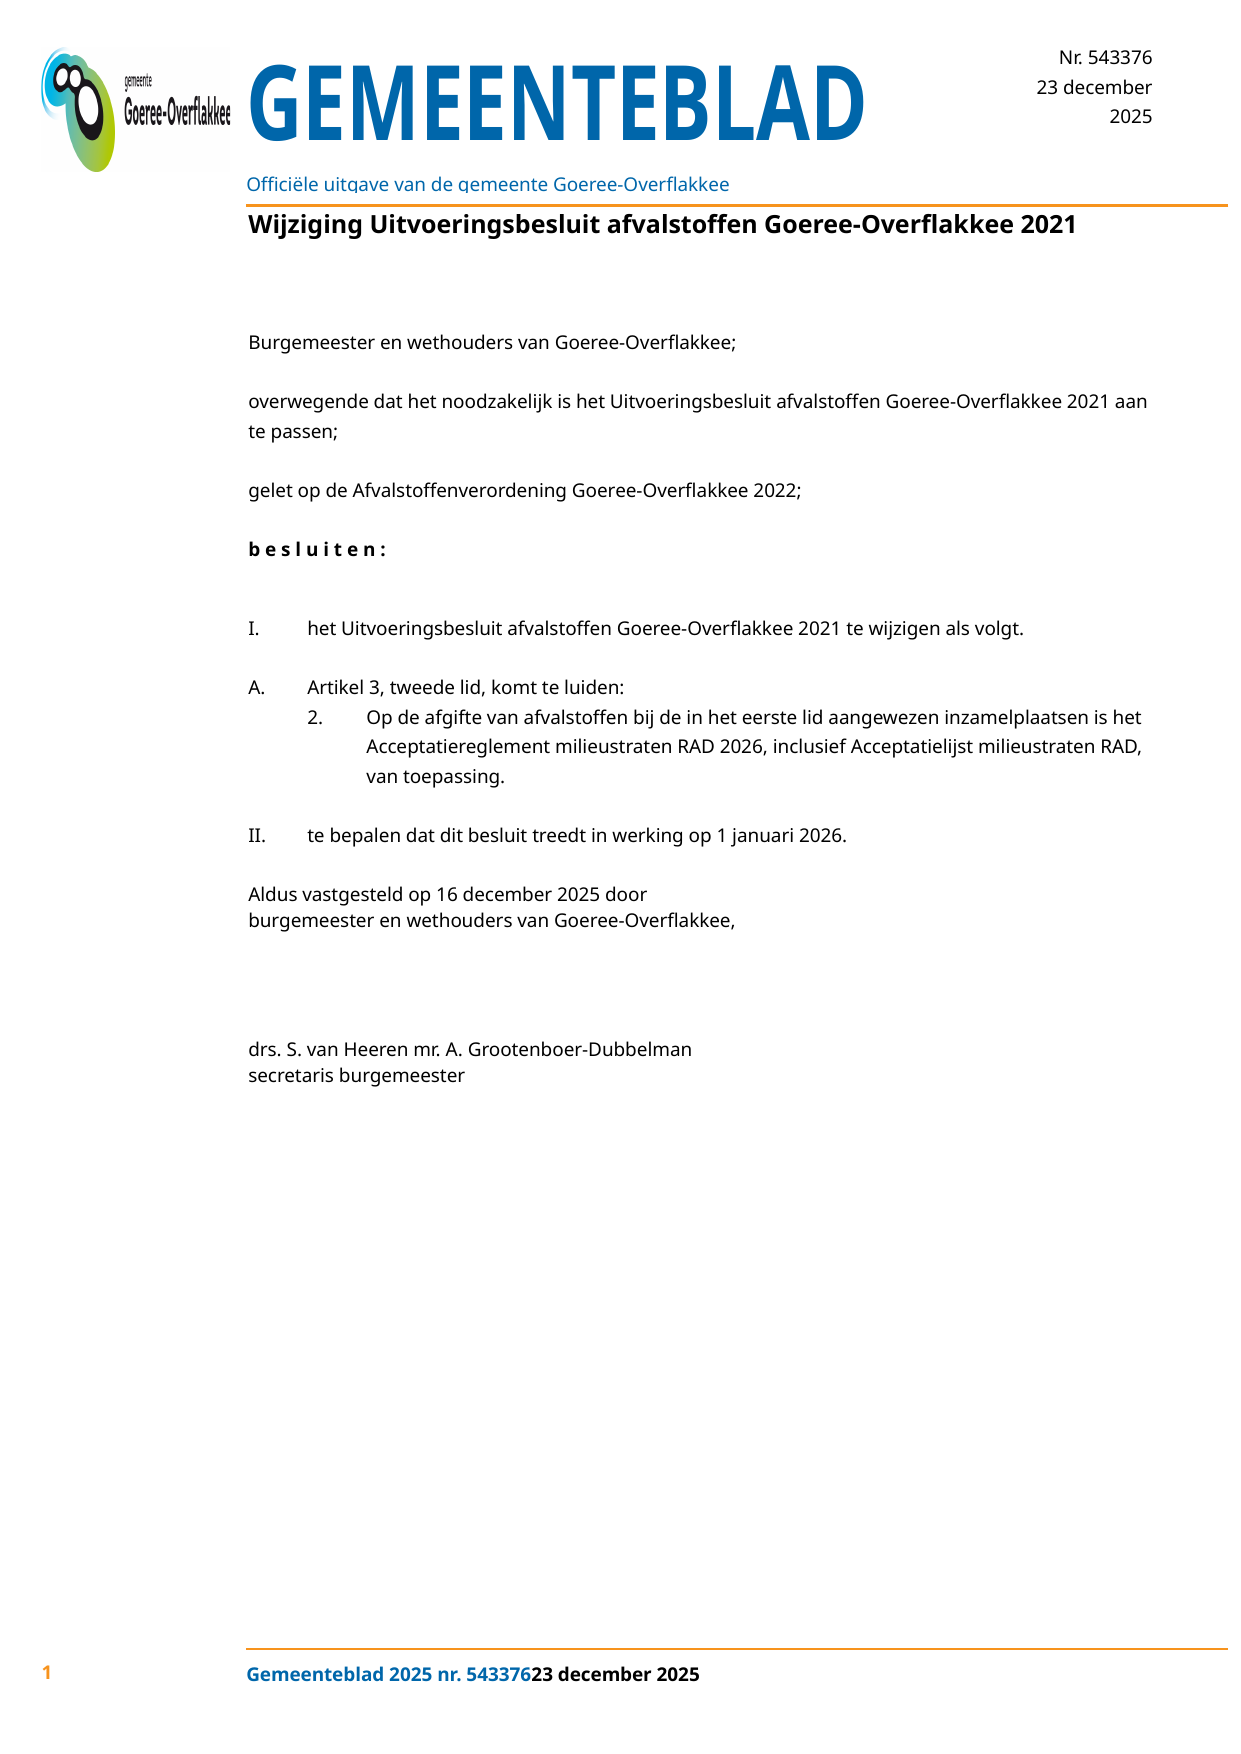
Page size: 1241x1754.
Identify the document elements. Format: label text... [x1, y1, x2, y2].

text Wijziging Uitvoeringsbesluit afvalstoffen Goeree-Overflakkee 2021 [248, 207, 1152, 241]
list het Uitvoeringsbesluit afvalstoffen Goeree-Overflakkee 2021 te wijzigen als volgt. [248, 615, 1152, 641]
picture [41, 47, 231, 172]
list te bepalen dat dit besluit treedt in werking op 1 januari 2026. [248, 822, 1152, 848]
text gelet op de Afvalstoffenverordening Goeree-Overflakkee 2022; [248, 477, 1152, 503]
text burgemeester en wethouders van Goeree-Overflakkee, [248, 907, 1152, 933]
text Burgemeester en wethouders van Goeree-Overflakkee; [248, 329, 1152, 355]
list Artikel 3, tweede lid, komt te luiden: [248, 674, 1152, 700]
text drs. S. van Heeren mr. A. Grootenboer-Dubbelman [248, 1036, 1152, 1062]
text secretaris burgemeester [248, 1062, 1152, 1087]
text overwegende dat het noodzakelijk is het Uitvoeringsbesluit afvalstoffen Goeree-Overflakkee 2021 aan te passen; [248, 389, 1152, 444]
text Aldus vastgesteld op 16 december 2025 door [248, 882, 1152, 907]
text b e s l u i t e n : [248, 537, 1152, 562]
list Op de afgifte van afvalstoffen bij de in het eerste lid aangewezen inzamelplaatsen is het Acceptatiereglement milieustraten RAD 2026, inclusief Acceptatielijst milieustraten RAD, van toepassing. [307, 704, 1152, 789]
